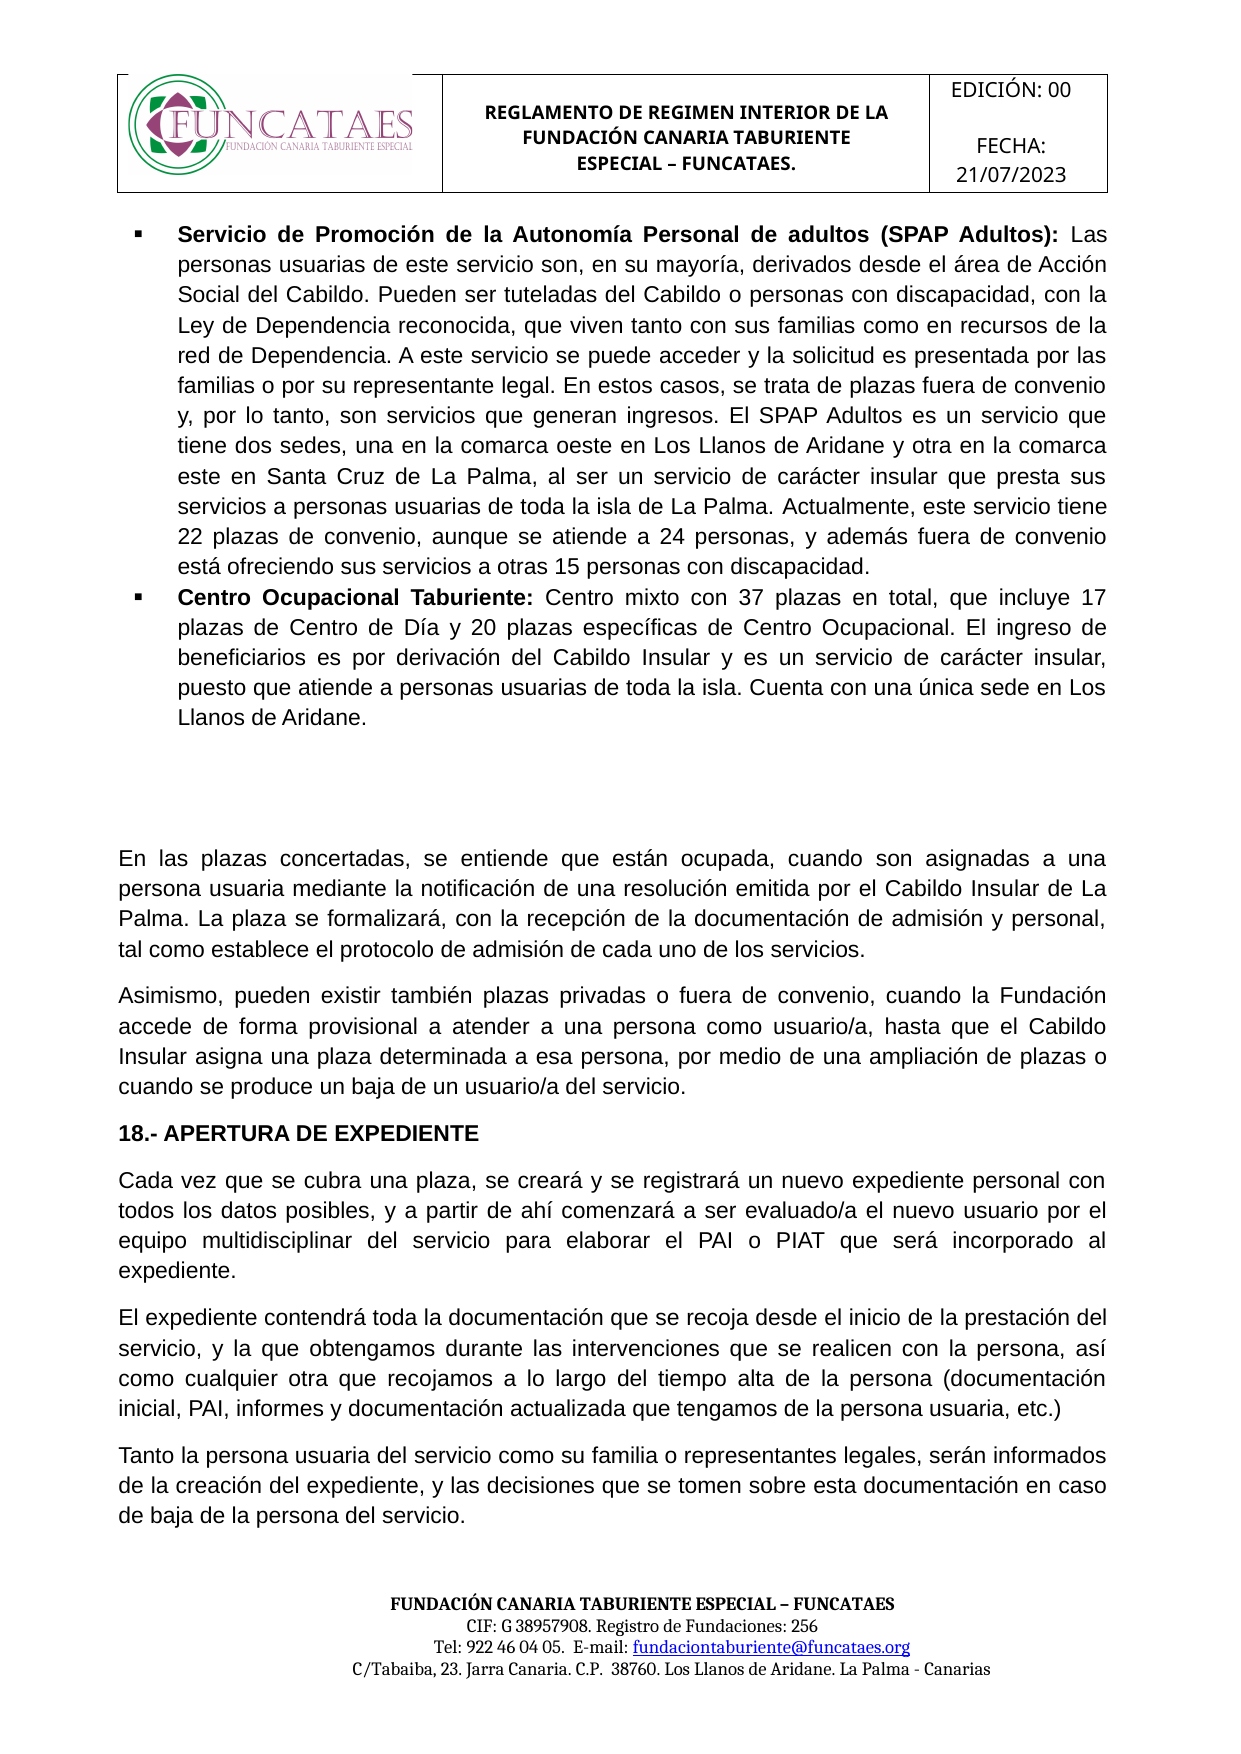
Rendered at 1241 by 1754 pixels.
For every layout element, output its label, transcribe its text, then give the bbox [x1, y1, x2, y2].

text Asimismo, pueden existir también plazas privadas o fuera de convenio, cuando la Fundación accede de forma provisional a atender a una persona como usuario/a, hasta que el Cabildo Insular asigna una plaza determinada a esa persona, por medio de una ampliación de plazas o cuando se produce un baja de un usuario/a del servicio. [118, 982, 1107, 1099]
text El expediente contendrá toda la documentación que se recoja desde el inicio de la prestación del servicio, y la que obtengamos durante las intervenciones que se realicen con la persona, así como cualquier otra que recojamos a lo largo del tiempo alta de la persona (documentación inicial, PAI, informes y documentación actualizada que tengamos de la persona usuaria, etc.) [118, 1304, 1107, 1421]
text En las plazas concertadas, se entiende que están ocupada, cuando son asignadas a una persona usuaria mediante la notificación de una resolución emitida por el Cabildo Insular de La Palma. La plaza se formalizará, con la recepción de la documentación de admisión y personal, tal como establece el protocolo de admisión de cada uno de los servicios. [118, 845, 1107, 962]
text Cada vez que se cubra una plaza, se creará y se registrará un nuevo expediente personal con todos los datos posibles, y a partir de ahí comenzará a ser evaluado/a el nuevo usuario por el equipo multidisciplinar del servicio para elaborar el PAI o PIAT que será incorporado al expediente. [118, 1167, 1107, 1284]
text Tanto la persona usuaria del servicio como su familia o representantes legales, serán informados de la creación del expediente, y las decisiones que se tomen sobre esta documentación en caso de baja de la persona del servicio. [118, 1442, 1107, 1529]
text 18.- APERTURA DE EXPEDIENTE [118, 1120, 1107, 1146]
list Servicio de Promoción de la Autonomía Personal de adultos (SPAP Adultos): Las personas usuarias de este servicio son, en su mayoría, derivados desde el área de Acción Social del Cabildo. Pueden ser tuteladas del Cabildo o personas con discapacidad, con la Ley de Dependencia reconocida, que viven tanto con sus familias como en recursos de la red de Dependencia. A este servicio se puede acceder y la solicitud es presentada por las familias o por su representante legal. En estos casos, se trata de plazas fuera de convenio y, por lo tanto, son servicios que generan ingresos. El SPAP Adultos es un servicio que tiene dos sedes, una en la comarca oeste en Los Llanos de Aridane y otra en la comarca este en Santa Cruz de La Palma, al ser un servicio de carácter insular que presta sus servicios a personas usuarias de toda la isla de La Palma. Actualmente, este servicio tiene 22 plazas de convenio, aunque se atiende a 24 personas, y además fuera de convenio está ofreciendo sus servicios a otras 15 personas con discapacidad. [133, 221, 1107, 580]
list Centro Ocupacional Taburiente: Centro mixto con 37 plazas en total, que incluye 17 plazas de Centro de Día y 20 plazas específicas de Centro Ocupacional. El ingreso de beneficiarios es por derivación del Cabildo Insular y es un servicio de carácter insular, puesto que atiende a personas usuarias de toda la isla. Cuenta con una única sede en Los Llanos de Aridane. [133, 583, 1107, 731]
